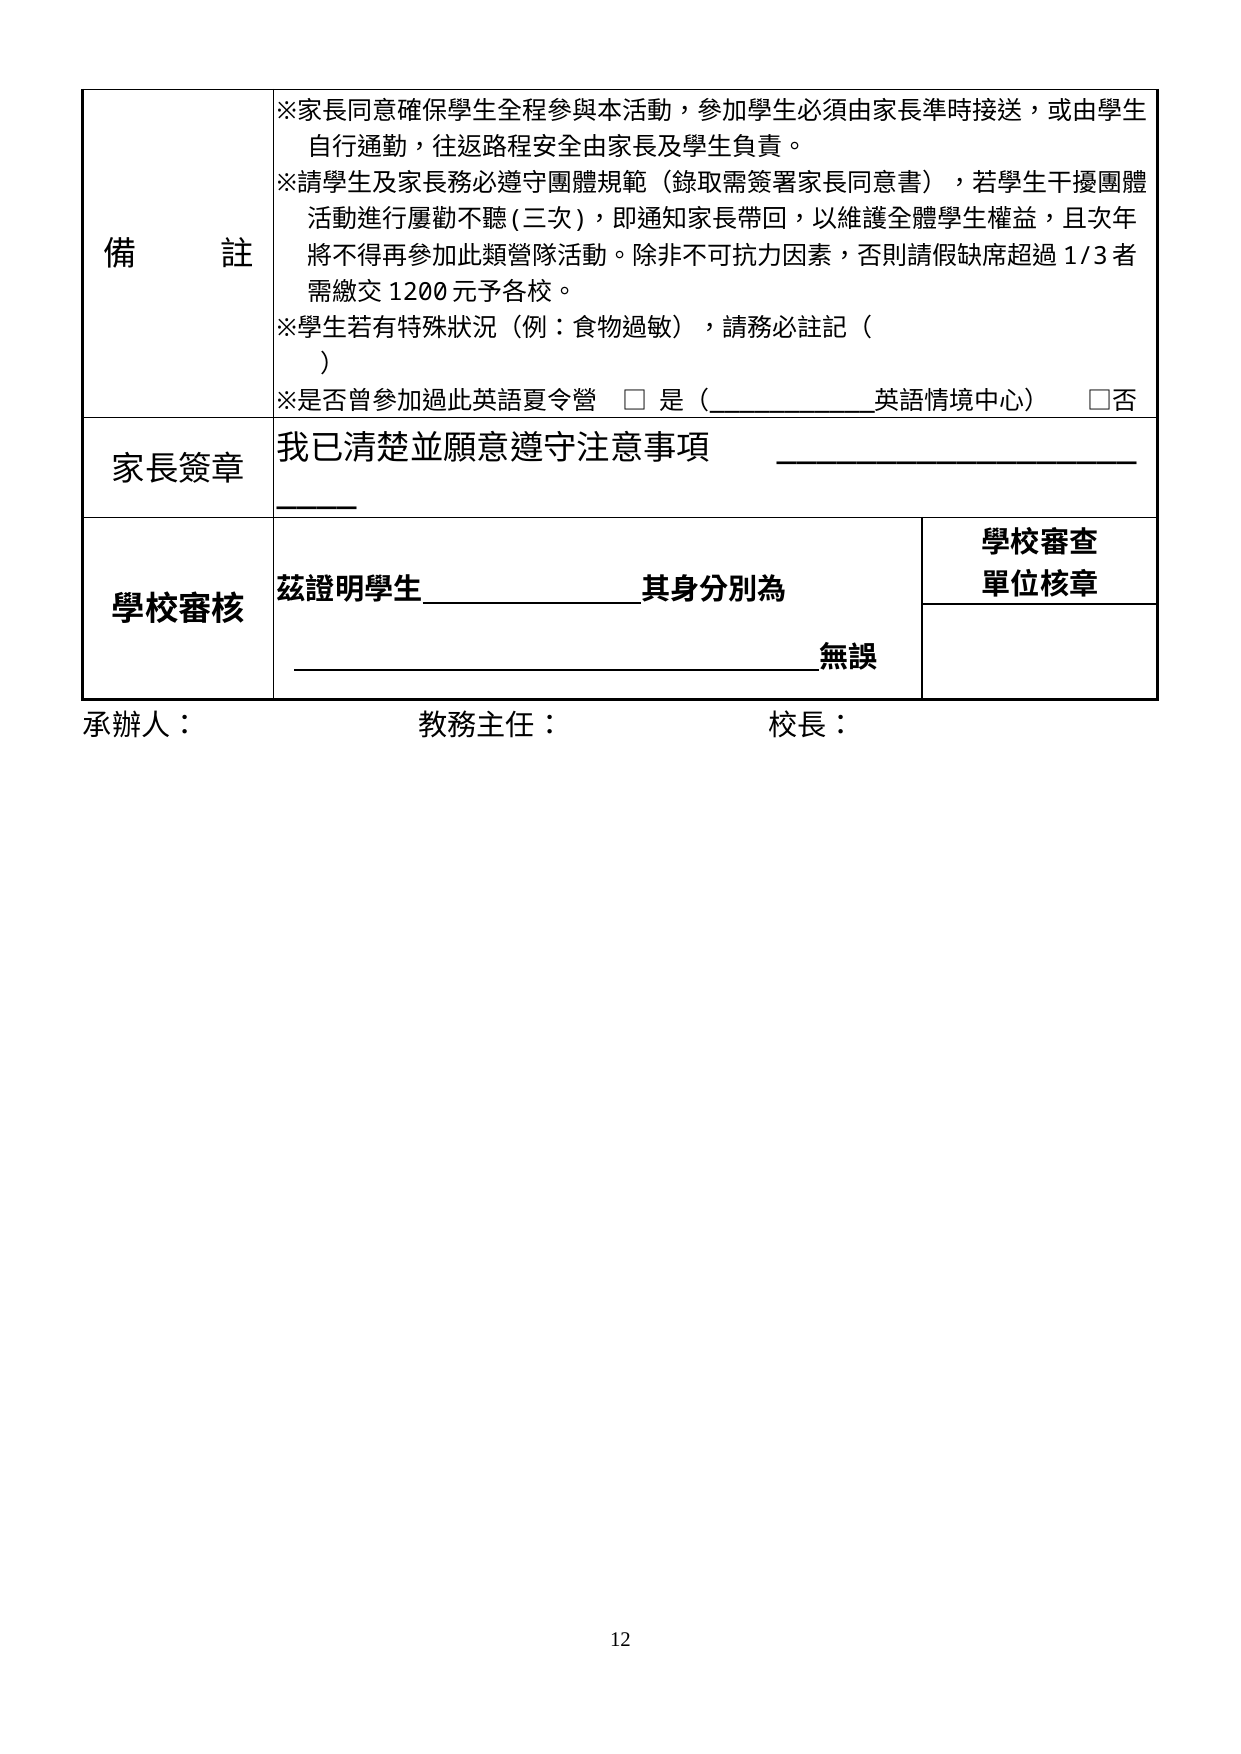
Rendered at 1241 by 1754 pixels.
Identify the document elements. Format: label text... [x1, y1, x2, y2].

table_cell 備 註 [84, 90, 273, 416]
table_cell 家長同意確保學生全程參與本活動，參加學生必須由家長準時接送，或由學生自行通勤，往返路程安全由家長及學生負責。 請學生及家長務必遵守團體規範（錄取需簽署家長同意書），若學生干擾團體活動進行屢勸不聽(三次)，即通知家長帶回，以維護全體學生權益，且次年將不得再參加此類營隊活動。除非不可抗力因素，否則請假缺席超過1/3者需繳交1200元予各校。 學生若有特殊狀況（例：食物過敏），請務必註記（ ） 是否曾參加過此英語夏令營 □ 是（___________英語情境中心） □否 [274, 90, 1156, 416]
text 承辦人： 教務主任： 校長： [83, 701, 1157, 744]
table_cell 我已清楚並願意遵守注意事項 ______________________ [274, 418, 1156, 517]
table_cell 家長簽章 [84, 418, 273, 517]
table_cell 茲證明學生 其身分別為 無誤 [274, 518, 921, 698]
table_cell 學校審核 [84, 518, 273, 698]
table_cell 學校審查 單位核章 [923, 518, 1156, 603]
table_cell [923, 605, 1156, 698]
